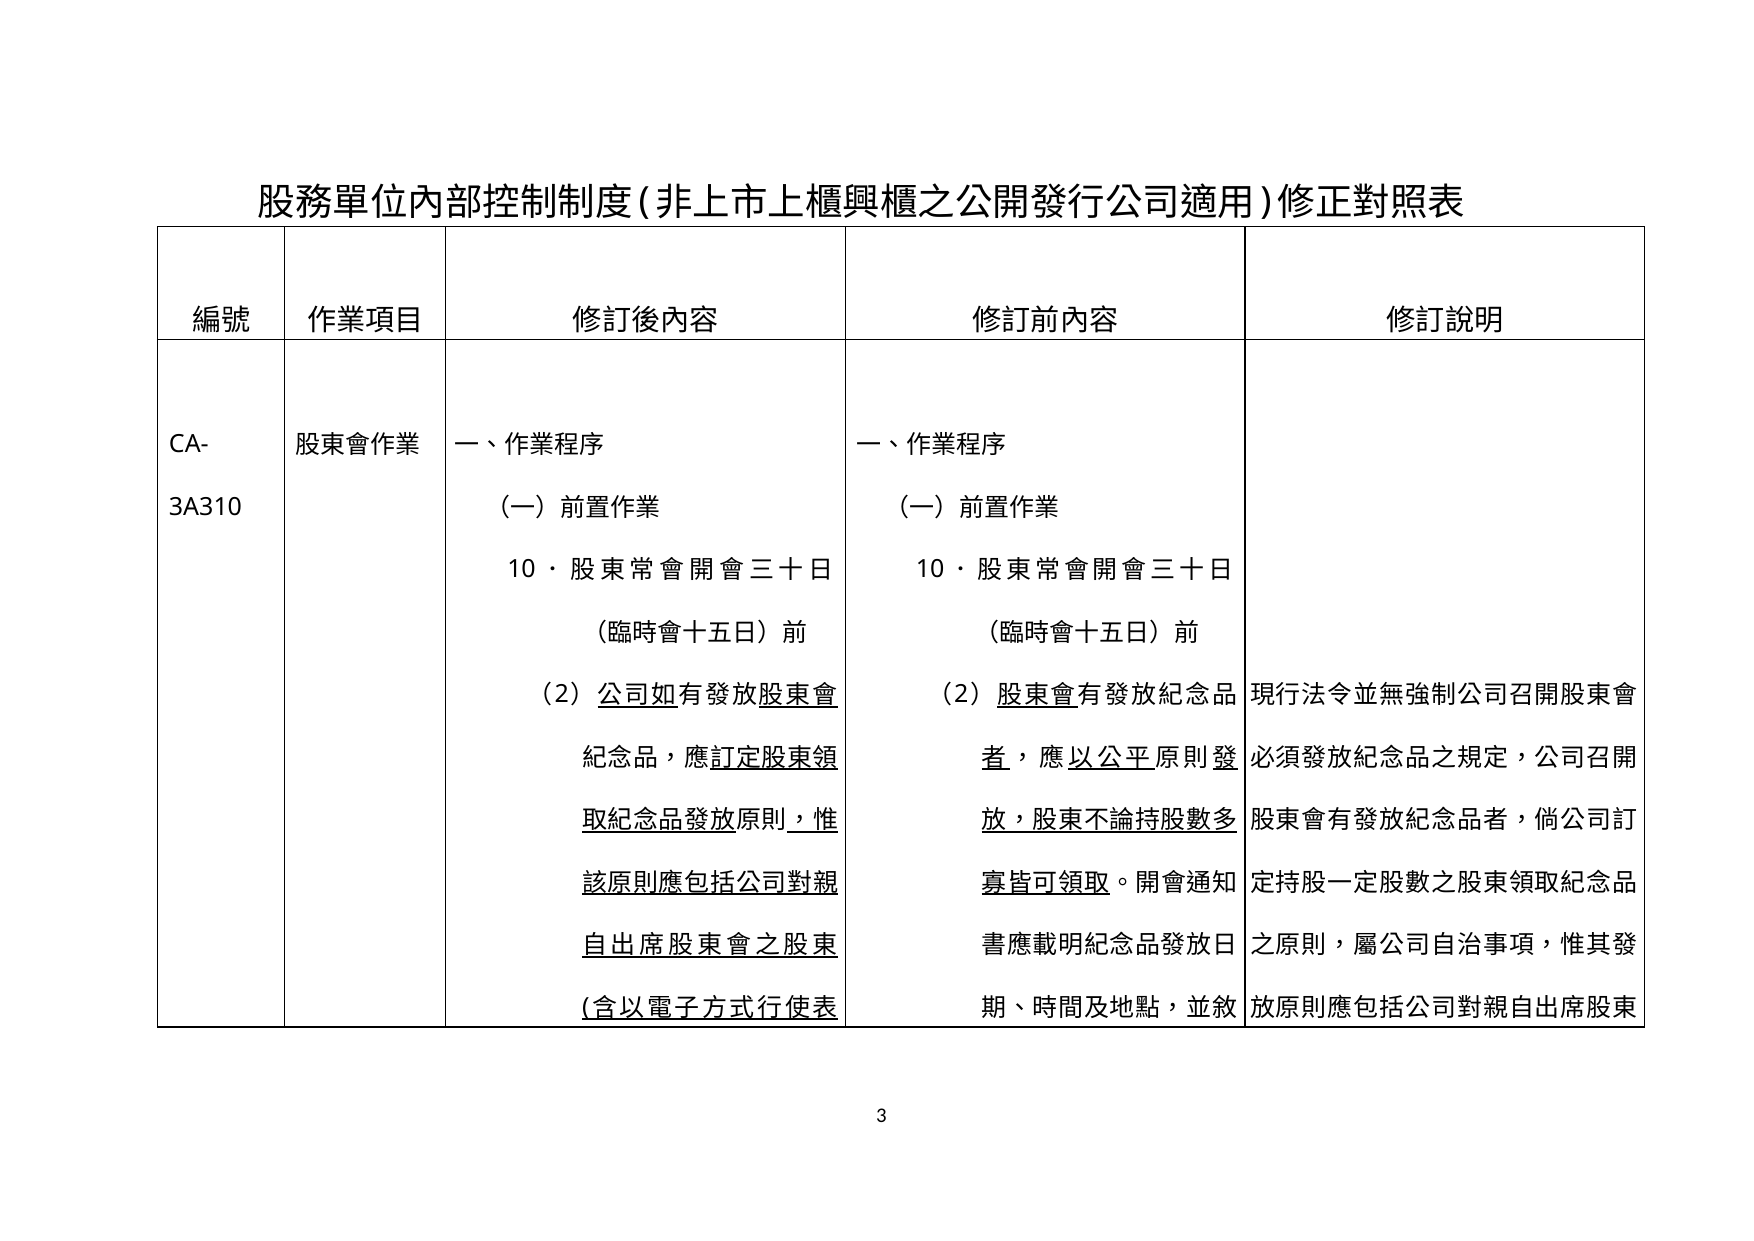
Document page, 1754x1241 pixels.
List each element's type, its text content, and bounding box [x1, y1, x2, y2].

table_cell 修訂前內容 [846, 227, 1244, 339]
table_cell 作業項目 [285, 227, 445, 339]
table_cell 修訂後內容 [446, 227, 845, 339]
table_cell 一、作業程序 （一）前置作業 10．股東常會開會三十日（臨時會十五日）前 （2）股東會有發放紀念品者，應以公平原則發放，股東不論持股數多寡皆可領取。開會通知書應載明紀念品發放日期、時間及地點，並敘 [846, 340, 1244, 1026]
table_header 股務單位內部控制制度(非上市上櫃興櫃之公開發行公司適用)修正對照表 [158, 151, 1644, 226]
table_cell 一、作業程序 （一）前置作業 10．股東常會開會三十日（臨時會十五日）前 （2）公司如有發放股東會紀念品，應訂定股東領取紀念品發放原則，惟該原則應包括公司對親自出席股東會之股東(含以電子方式行使表 [446, 340, 845, 1026]
table_cell 現行法令並無強制公司召開股東會必須發放紀念品之規定，公司召開股東會有發放紀念品者，倘公司訂定持股一定股數之股東領取紀念品之原則，屬公司自治事項，惟其發放原則應包括公司對親自出席股東 [1246, 340, 1644, 1026]
table_cell 股東會作業 [285, 340, 445, 1026]
table_cell 修訂說明 [1246, 227, 1644, 339]
table_cell 編號 [158, 227, 284, 339]
table_cell CA-3A310 [158, 340, 284, 1026]
